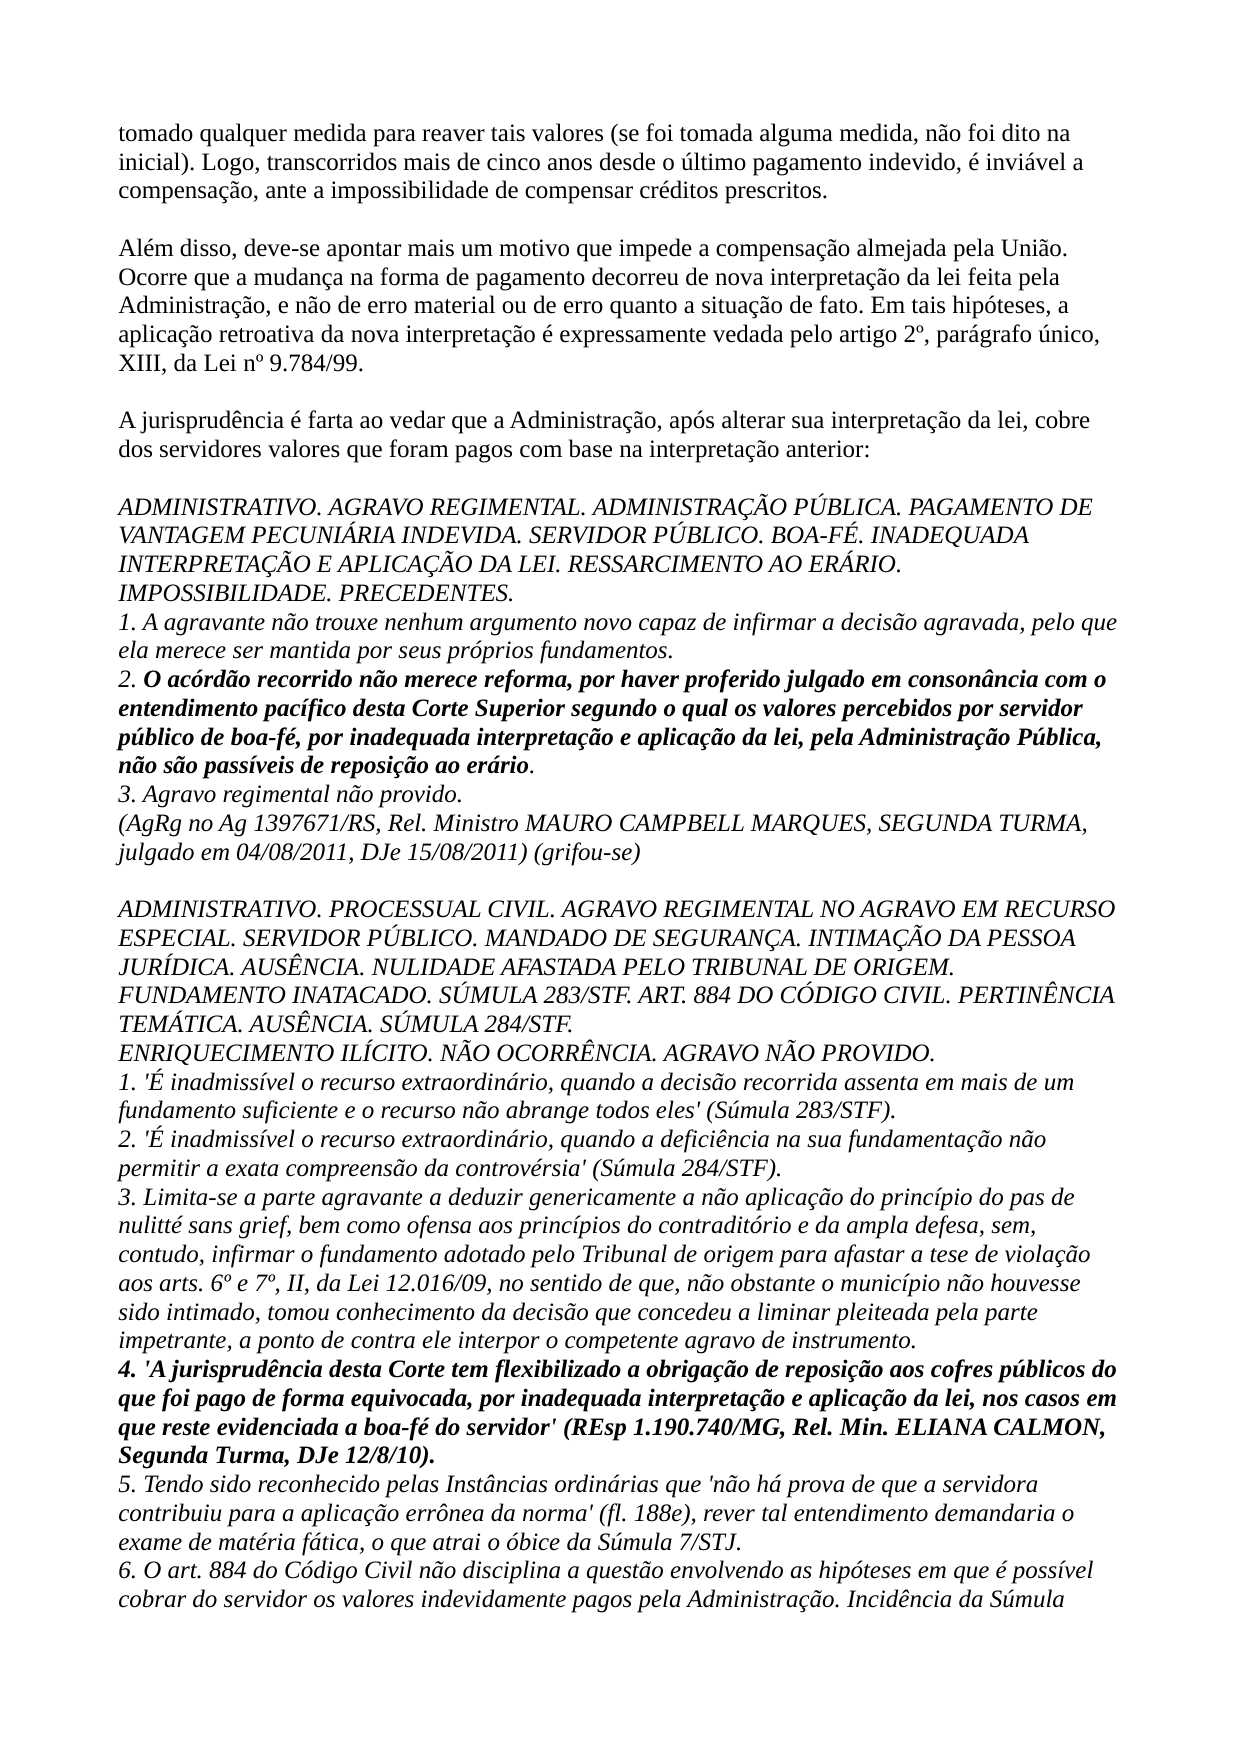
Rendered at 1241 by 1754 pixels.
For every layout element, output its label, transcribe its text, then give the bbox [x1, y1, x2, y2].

text 3. Agravo regimental não provido. [118, 779, 1122, 808]
text 2. 'É inadmissível o recurso extraordinário, quando a deficiência na sua fundamentação não permitir a exata compreensão da controvérsia' (Súmula 284/STF). [118, 1124, 1122, 1182]
text 1. A agravante não trouxe nenhum argumento novo capaz de infirmar a decisão agravada, pelo que ela merece ser mantida por seus próprios fundamentos. [118, 607, 1122, 664]
text ENRIQUECIMENTO ILÍCITO. NÃO OCORRÊNCIA. AGRAVO NÃO PROVIDO. [118, 1038, 1122, 1067]
text (AgRg no Ag 1397671/RS, Rel. Ministro MAURO CAMPBELL MARQUES, SEGUNDA TURMA, julgado em 04/08/2011, DJe 15/08/2011) (grifou-se) [118, 808, 1122, 866]
text 5. Tendo sido reconhecido pelas Instâncias ordinárias que 'não há prova de que a servidora contribuiu para a aplicação errônea da norma' (fl. 188e), rever tal entendimento demandaria o exame de matéria fática, o que atrai o óbice da Súmula 7/STJ. [118, 1469, 1122, 1556]
text A jurisprudência é farta ao vedar que a Administração, após alterar sua interpretação da lei, cobre dos servidores valores que foram pagos com base na interpretação anterior: [118, 406, 1122, 463]
text 1. 'É inadmissível o recurso extraordinário, quando a decisão recorrida assenta em mais de um fundamento suficiente e o recurso não abrange todos eles' (Súmula 283/STF). [118, 1067, 1122, 1124]
text 6. O art. 884 do Código Civil não disciplina a questão envolvendo as hipóteses em que é possível cobrar do servidor os valores indevidamente pagos pela Administração. Incidência da Súmula [118, 1556, 1122, 1613]
text 3. Limita-se a parte agravante a deduzir genericamente a não aplicação do princípio do pas de nulitté sans grief, bem como ofensa aos princípios do contraditório e da ampla defesa, sem, contudo, infirmar o fundamento adotado pelo Tribunal de origem para afastar a tese de violação aos arts. 6º e 7º, II, da Lei 12.016/09, no sentido de que, não obstante o município não houvesse sido intimado, tomou conhecimento da decisão que concedeu a liminar pleiteada pela parte impetrante, a ponto de contra ele interpor o competente agravo de instrumento. [118, 1182, 1122, 1354]
text 4. 'A jurisprudência desta Corte tem flexibilizado a obrigação de reposição aos cofres públicos do que foi pago de forma equivocada, por inadequada interpretação e aplicação da lei, nos casos em que reste evidenciada a boa-fé do servidor' (REsp 1.190.740/MG, Rel. Min. ELIANA CALMON, Segunda Turma, DJe 12/8/10). [118, 1354, 1122, 1469]
text ADMINISTRATIVO. PROCESSUAL CIVIL. AGRAVO REGIMENTAL NO AGRAVO EM RECURSO ESPECIAL. SERVIDOR PÚBLICO. MANDADO DE SEGURANÇA. INTIMAÇÃO DA PESSOA JURÍDICA. AUSÊNCIA. NULIDADE AFASTADA PELO TRIBUNAL DE ORIGEM. FUNDAMENTO INATACADO. SÚMULA 283/STF. ART. 884 DO CÓDIGO CIVIL. PERTINÊNCIA TEMÁTICA. AUSÊNCIA. SÚMULA 284/STF. [118, 894, 1122, 1038]
text Além disso, deve-se apontar mais um motivo que impede a compensação almejada pela União. Ocorre que a mudança na forma de pagamento decorreu de nova interpretação da lei feita pela Administração, e não de erro material ou de erro quanto a situação de fato. Em tais hipóteses, a aplicação retroativa da nova interpretação é expressamente vedada pelo artigo 2º, parágrafo único, XIII, da Lei nº 9.784/99. [118, 233, 1122, 377]
text ADMINISTRATIVO. AGRAVO REGIMENTAL. ADMINISTRAÇÃO PÚBLICA. PAGAMENTO DE VANTAGEM PECUNIÁRIA INDEVIDA. SERVIDOR PÚBLICO. BOA-FÉ. INADEQUADA INTERPRETAÇÃO E APLICAÇÃO DA LEI. RESSARCIMENTO AO ERÁRIO. IMPOSSIBILIDADE. PRECEDENTES. [118, 492, 1122, 607]
text tomado qualquer medida para reaver tais valores (se foi tomada alguma medida, não foi dito na inicial). Logo, transcorridos mais de cinco anos desde o último pagamento indevido, é inviável a compensação, ante a impossibilidade de compensar créditos prescritos. [118, 118, 1122, 204]
text 2. O acórdão recorrido não merece reforma, por haver proferido julgado em consonância com o entendimento pacífico desta Corte Superior segundo o qual os valores percebidos por servidor público de boa-fé, por inadequada interpretação e aplicação da lei, pela Administração Pública, não são passíveis de reposição ao erário. [118, 664, 1122, 779]
